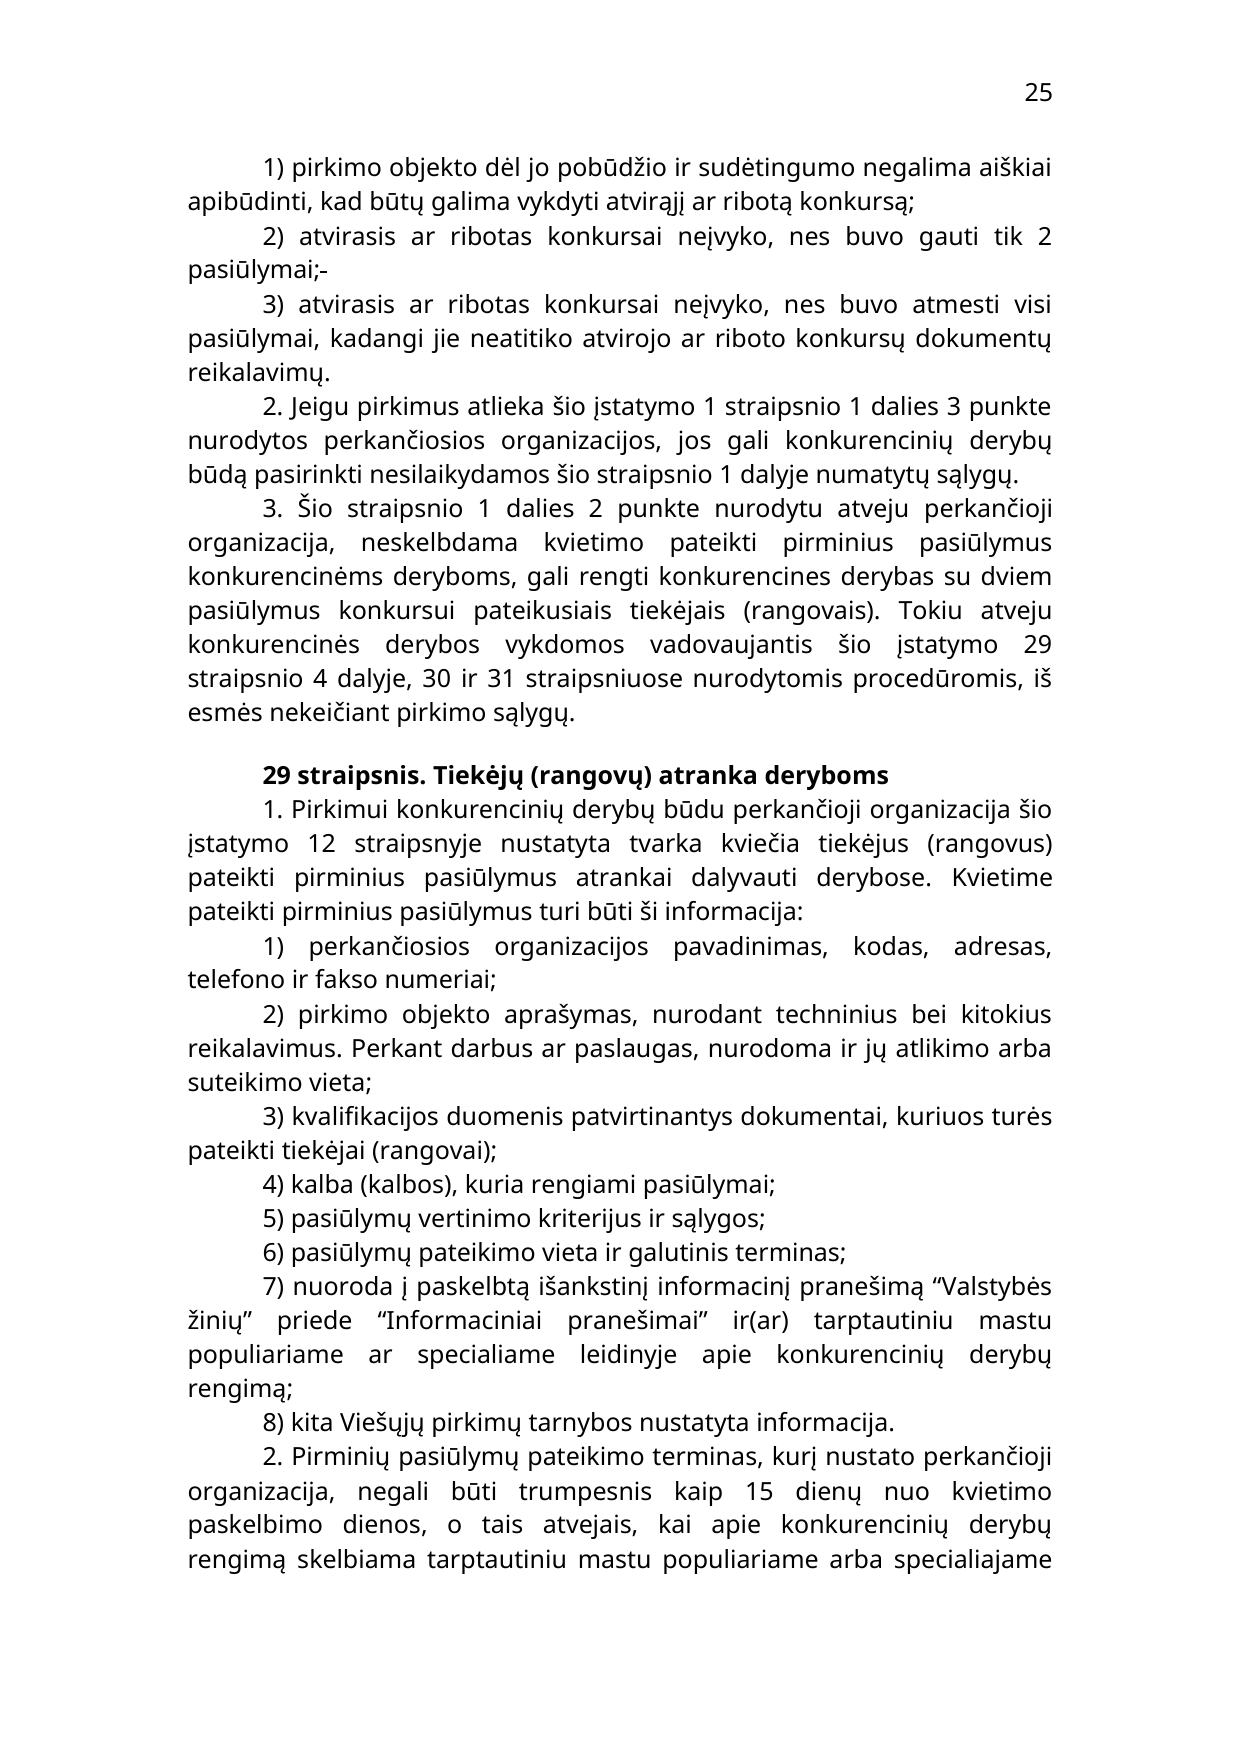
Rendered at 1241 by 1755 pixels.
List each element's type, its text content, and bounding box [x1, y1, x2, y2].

text 8) kita Viešųjų pirkimų tarnybos nustatyta informacija. [187, 1405, 1053, 1439]
text 3) atvirasis ar ribotas konkursai neįvyko, nes buvo atmesti visi pasiūlymai, kadangi jie neatitiko atvirojo ar riboto konkursų dokumentų reikalavimų. [187, 286, 1053, 388]
text 3) kvalifikacijos duomenis patvirtinantys dokumentai, kuriuos turės pateikti tiekėjai (rangovai); [187, 1098, 1053, 1167]
text 2) atvirasis ar ribotas konkursai neįvyko, nes buvo gauti tik 2 pasiūlymai; [187, 218, 1053, 286]
text 1. Pirkimui konkurencinių derybų būdu perkančioji organizacija šio įstatymo 12 straipsnyje nustatyta tvarka kviečia tiekėjus (rangovus) pateikti pirminius pasiūlymus atrankai dalyvauti derybose. Kvietime pateikti pirminius pasiūlymus turi būti ši informacija: [187, 792, 1053, 928]
text 1) perkančiosios organizacijos pavadinimas, kodas, adresas, telefono ir fakso numeriai; [187, 928, 1053, 996]
text 2) pirkimo objekto aprašymas, nurodant techninius bei kitokius reikalavimus. Perkant darbus ar paslaugas, nurodoma ir jų atlikimo arba suteikimo vieta; [187, 996, 1053, 1098]
text 2. Jeigu pirkimus atlieka šio įstatymo 1 straipsnio 1 dalies 3 punkte nurodytos perkančiosios organizacijos, jos gali konkurencinių derybų būdą pasirinkti nesilaikydamos šio straipsnio 1 dalyje numatytų sąlygų. [187, 388, 1053, 491]
text 6) pasiūlymų pateikimo vieta ir galutinis terminas; [187, 1235, 1053, 1269]
text 1) pirkimo objekto dėl jo pobūdžio ir sudėtingumo negalima aiškiai apibūdinti, kad būtų galima vykdyti atvirąjį ar ribotą konkursą; [187, 150, 1053, 218]
text 4) kalba (kalbos), kuria rengiami pasiūlymai; [187, 1167, 1053, 1201]
text 7) nuoroda į paskelbtą išankstinį informacinį pranešimą “Valstybės žinių” priede “Informaciniai pranešimai” ir(ar) tarptautiniu mastu populiariame ar specialiame leidinyje apie konkurencinių derybų rengimą; [187, 1269, 1053, 1405]
text 3. Šio straipsnio 1 dalies 2 punkte nurodytu atveju perkančioji organizacija, neskelbdama kvietimo pateikti pirminius pasiūlymus konkurencinėms deryboms, gali rengti konkurencines derybas su dviem pasiūlymus konkursui pateikusiais tiekėjais (rangovais). Tokiu atveju konkurencinės derybos vykdomos vadovaujantis šio įstatymo 29 straipsnio 4 dalyje, 30 ir 31 straipsniuose nurodytomis procedūromis, iš esmės nekeičiant pirkimo sąlygų. [187, 491, 1053, 729]
text 29 straipsnis. Tiekėjų (rangovų) atranka deryboms [187, 758, 1053, 792]
text 2. Pirminių pasiūlymų pateikimo terminas, kurį nustato perkančioji organizacija, negali būti trumpesnis kaip 15 dienų nuo kvietimo paskelbimo dienos, o tais atvejais, kai apie konkurencinių derybų rengimą skelbiama tarptautiniu mastu populiariame arba specialiajame [187, 1439, 1053, 1575]
text 5) pasiūlymų vertinimo kriterijus ir sąlygos; [187, 1201, 1053, 1235]
